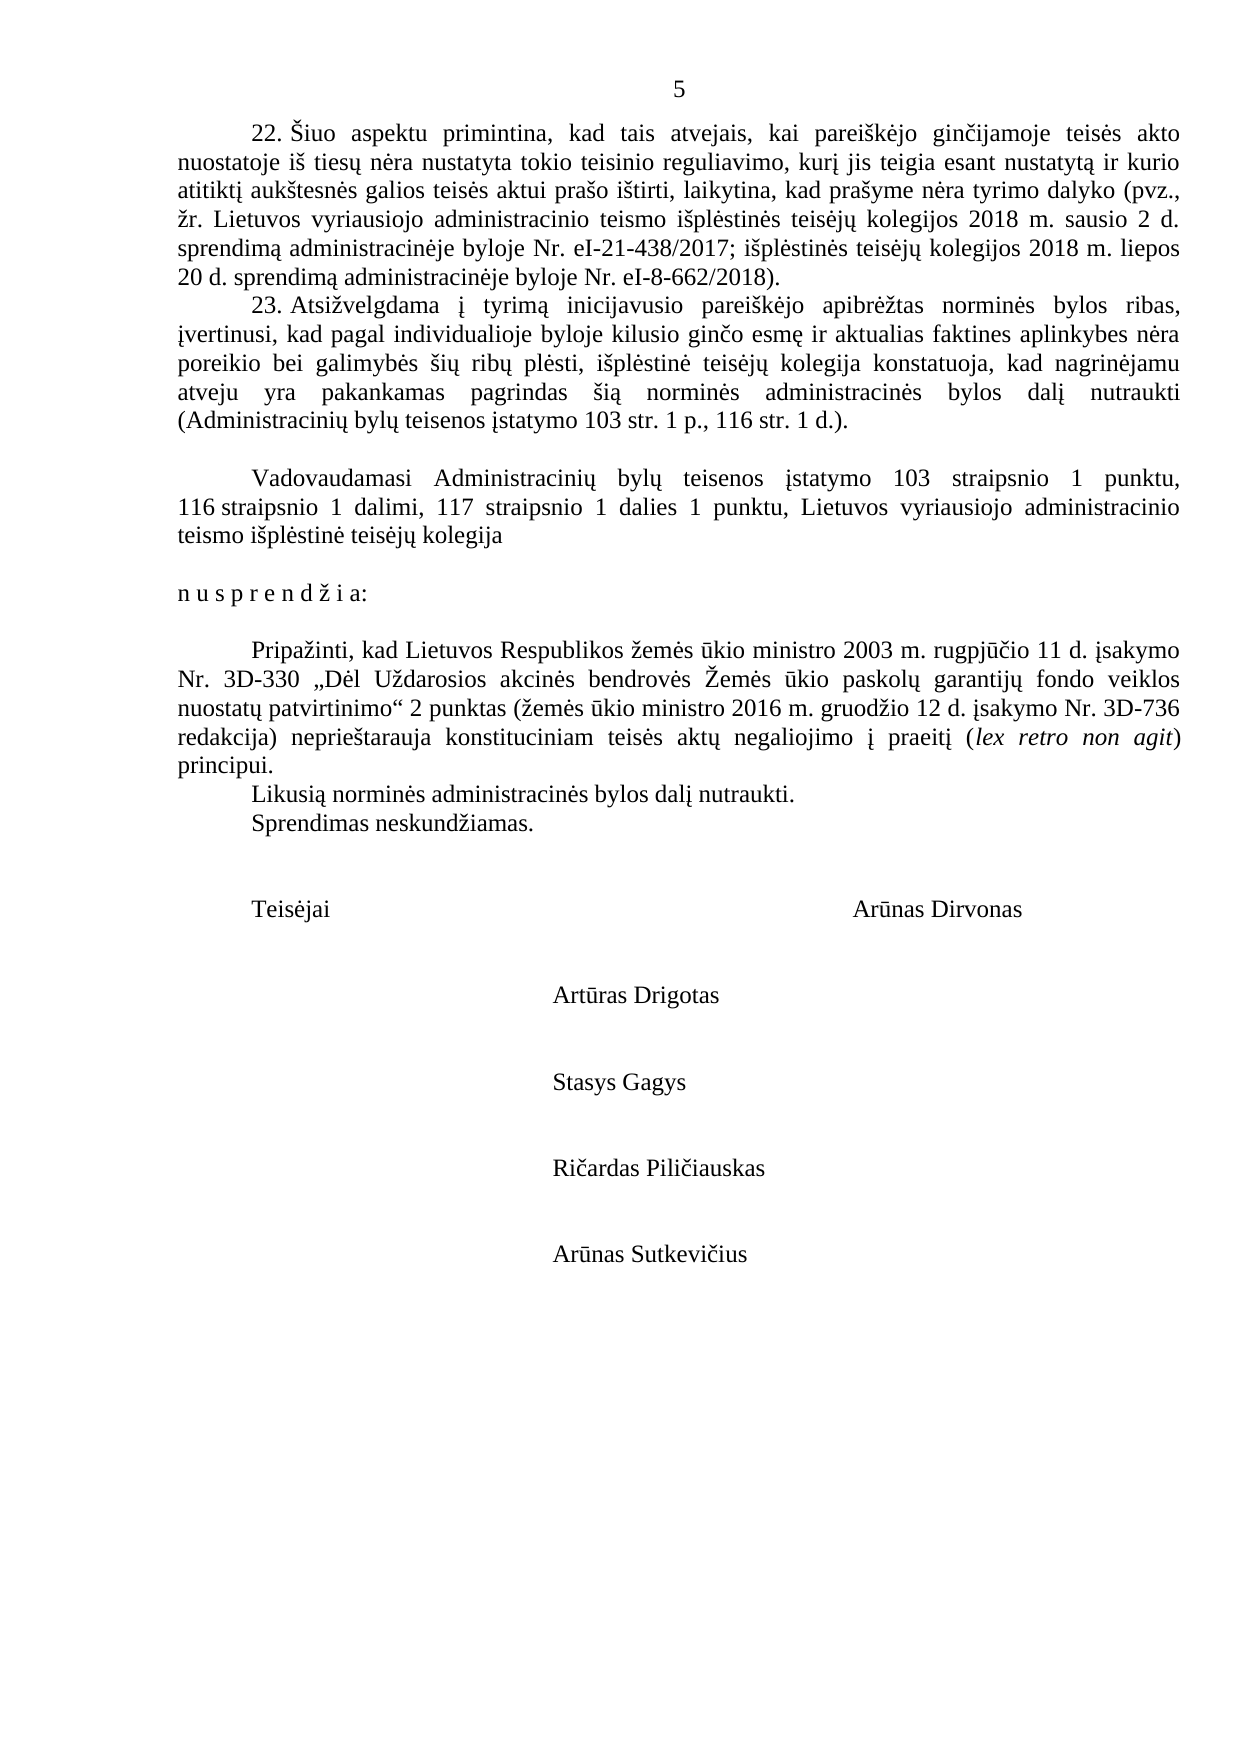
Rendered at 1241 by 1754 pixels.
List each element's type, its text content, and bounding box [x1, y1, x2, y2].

text Vadovaudamasi Administracinių bylų teisenos įstatymo 103 straipsnio 1 punktu, 116 straipsnio 1 dalimi, 117 straipsnio 1 dalies 1 punktu, Lietuvos vyriausiojo administracinio teismo išplėstinė teisėjų kolegija [177, 463, 1181, 549]
text Teisėjai Arūnas Dirvonas [177, 894, 1181, 923]
text Arūnas Sutkevičius [177, 1239, 1181, 1268]
text Pripažinti, kad Lietuvos Respublikos žemės ūkio ministro 2003 m. rugpjūčio 11 d. įsakymo Nr. 3D-330 „Dėl Uždarosios akcinės bendrovės Žemės ūkio paskolų garantijų fondo veiklos nuostatų patvirtinimo“ 2 punktas (žemės ūkio ministro 2016 m. gruodžio 12 d. įsakymo Nr. 3D-736 redakcija) neprieštarauja konstituciniam teisės aktų negaliojimo į praeitį (lex retro non agit) principui. [177, 636, 1181, 779]
text 22. Šiuo aspektu primintina, kad tais atvejais, kai pareiškėjo ginčijamoje teisės akto nuostatoje iš tiesų nėra nustatyta tokio teisinio reguliavimo, kurį jis teigia esant nustatytą ir kurio atitiktį aukštesnės galios teisės aktui prašo ištirti, laikytina, kad prašyme nėra tyrimo dalyko (pvz., žr. Lietuvos vyriausiojo administracinio teismo išplėstinės teisėjų kolegijos 2018 m. sausio 2 d. sprendimą administracinėje byloje Nr. eI-21-438/2017; išplėstinės teisėjų kolegijos 2018 m. liepos 20 d. sprendimą administracinėje byloje Nr. eI-8-662/2018). [177, 118, 1181, 291]
text n u s p r e n d ž i a: [177, 578, 1181, 607]
text Artūras Drigotas [177, 981, 1181, 1009]
text Ričardas Piličiauskas [177, 1153, 1181, 1182]
text 23. Atsižvelgdama į tyrimą inicijavusio pareiškėjo apibrėžtas norminės bylos ribas, įvertinusi, kad pagal individualioje byloje kilusio ginčo esmę ir aktualias faktines aplinkybes nėra poreikio bei galimybės šių ribų plėsti, išplėstinė teisėjų kolegija konstatuoja, kad nagrinėjamu atveju yra pakankamas pagrindas šią norminės administracinės bylos dalį nutraukti (Administracinių bylų teisenos įstatymo 103 str. 1 p., 116 str. 1 d.). [177, 291, 1181, 434]
text Sprendimas neskundžiamas. [177, 808, 1181, 837]
text Likusią norminės administracinės bylos dalį nutraukti. [177, 779, 1181, 808]
text Stasys Gagys [177, 1067, 1181, 1096]
